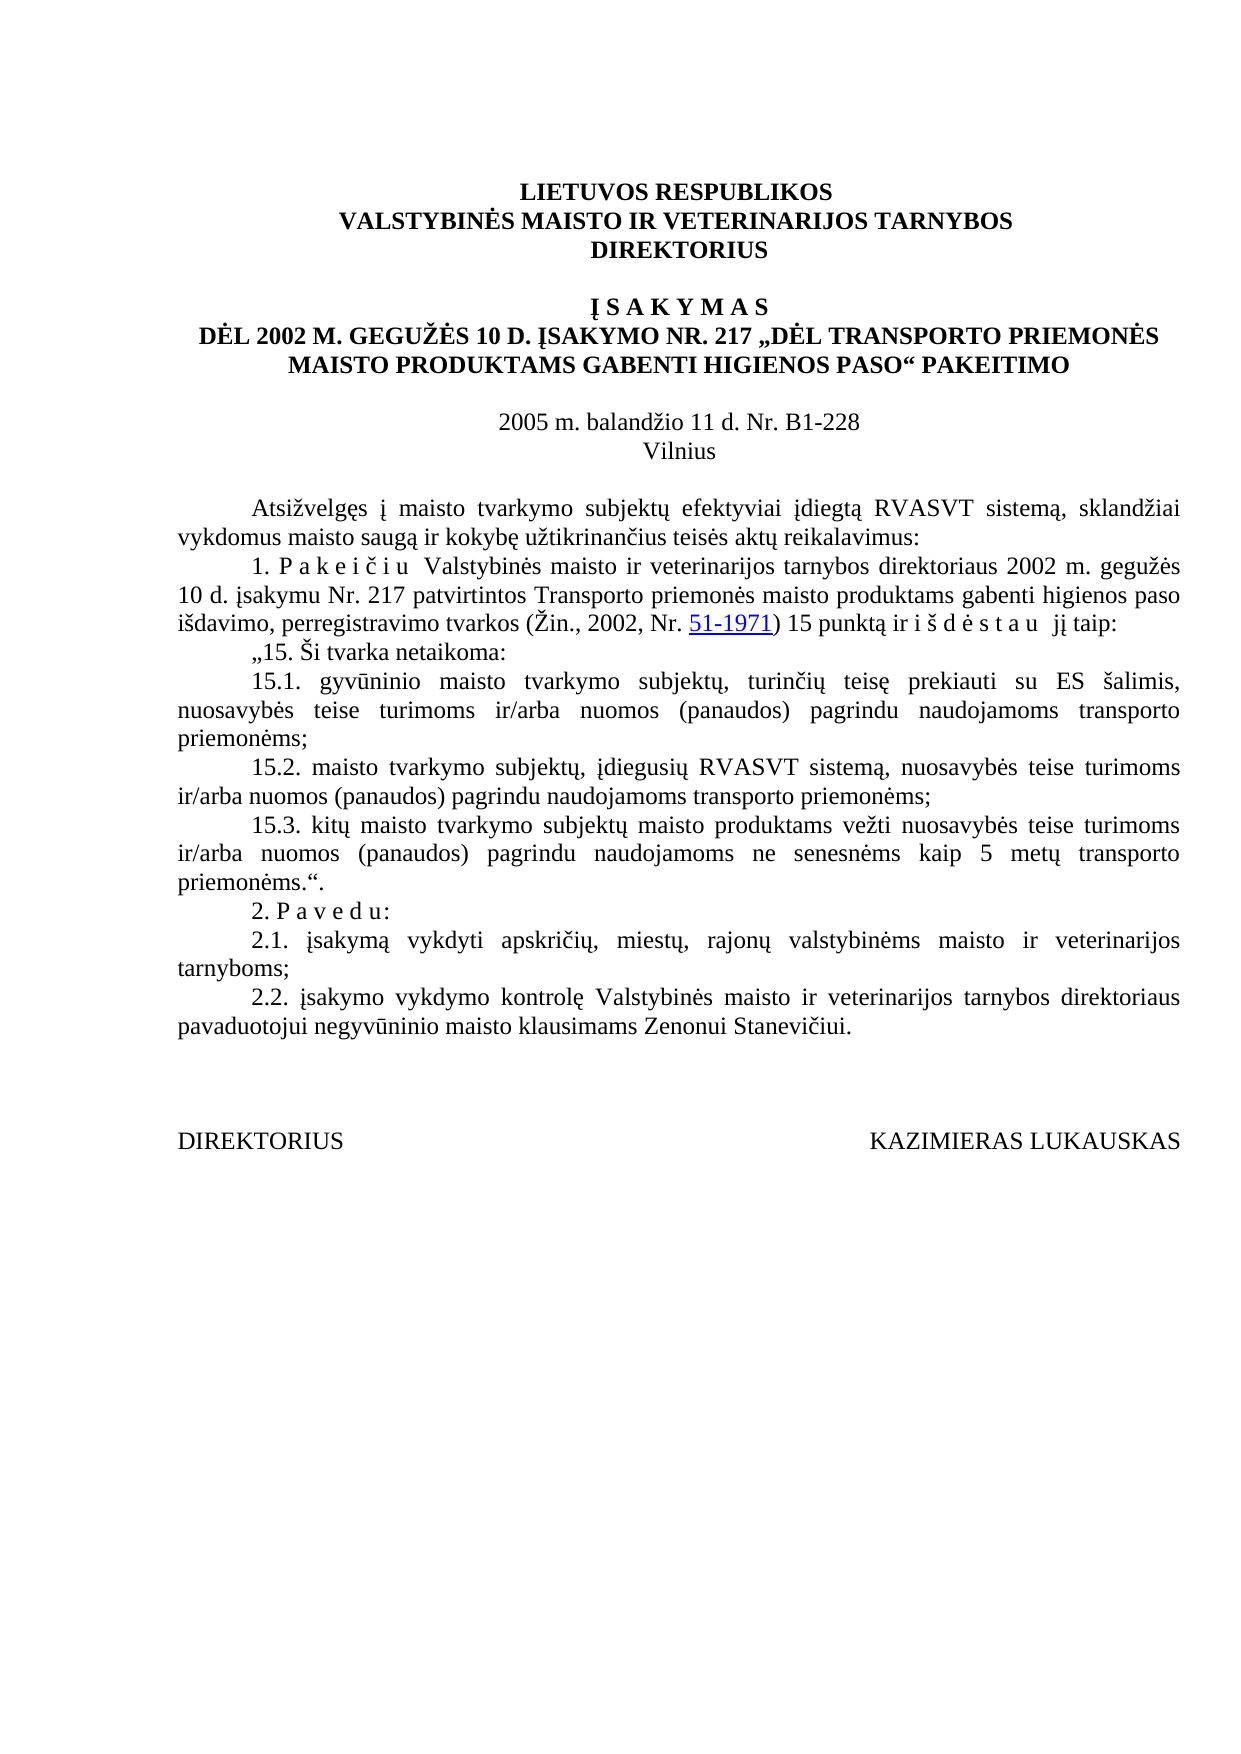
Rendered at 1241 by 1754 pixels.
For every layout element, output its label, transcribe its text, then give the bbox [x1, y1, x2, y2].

text 15.2. maisto tvarkymo subjektų, įdiegusių RVASVT sistemą, nuosavybės teise turimoms ir/arba nuomos (panaudos) pagrindu naudojamoms transporto priemonėms; [177, 752, 1181, 810]
text „15. Ši tvarka netaikoma: [177, 637, 1181, 666]
text Atsižvelgęs į maisto tvarkymo subjektų efektyviai įdiegtą RVASVT sistemą, sklandžiai vykdomus maisto saugą ir kokybę užtikrinančius teisės aktų reikalavimus: [177, 493, 1181, 551]
text VALSTYBINĖS MAISTO IR VETERINARIJOS TARNYBOS [177, 206, 1181, 235]
text 2005 m. balandžio 11 d. Nr. B1-228 [177, 407, 1181, 436]
text 2. Pavedu: [177, 896, 1181, 925]
text Į S A K Y M A S [177, 292, 1181, 321]
text 1. Pakeičiu Valstybinės maisto ir veterinarijos tarnybos direktoriaus 2002 m. gegužės 10 d. įsakymu Nr. 217 patvirtintos Transporto priemonės maisto produktams gabenti higienos paso išdavimo, perregistravimo tvarkos (Žin., 2002, Nr. 51-1971) 15 punktą ir išdėstau jį taip: [177, 551, 1181, 637]
text DIREKTORIUS [177, 235, 1181, 263]
text 2.2. įsakymo vykdymo kontrolę Valstybinės maisto ir veterinarijos tarnybos direktoriaus pavaduotojui negyvūninio maisto klausimams Zenonui Stanevičiui. [177, 982, 1181, 1040]
text LIETUVOS RESPUBLIKOS [177, 177, 1181, 206]
text DĖL 2002 M. GEGUŽĖS 10 D. ĮSAKYMO NR. 217 „DĖL TRANSPORTO PRIEMONĖS MAISTO PRODUKTAMS GABENTI HIGIENOS PASO“ PAKEITIMO [177, 321, 1181, 378]
text 2.1. įsakymą vykdyti apskričių, miestų, rajonų valstybinėms maisto ir veterinarijos tarnyboms; [177, 925, 1181, 982]
text DIREKTORIUS KAZIMIERAS LUKAUSKAS [177, 1126, 1181, 1155]
text 15.1. gyvūninio maisto tvarkymo subjektų, turinčių teisę prekiauti su ES šalimis, nuosavybės teise turimoms ir/arba nuomos (panaudos) pagrindu naudojamoms transporto priemonėms; [177, 666, 1181, 752]
text Vilnius [177, 436, 1181, 465]
text 15.3. kitų maisto tvarkymo subjektų maisto produktams vežti nuosavybės teise turimoms ir/arba nuomos (panaudos) pagrindu naudojamoms ne senesnėms kaip 5 metų transporto priemonėms.“. [177, 810, 1181, 896]
